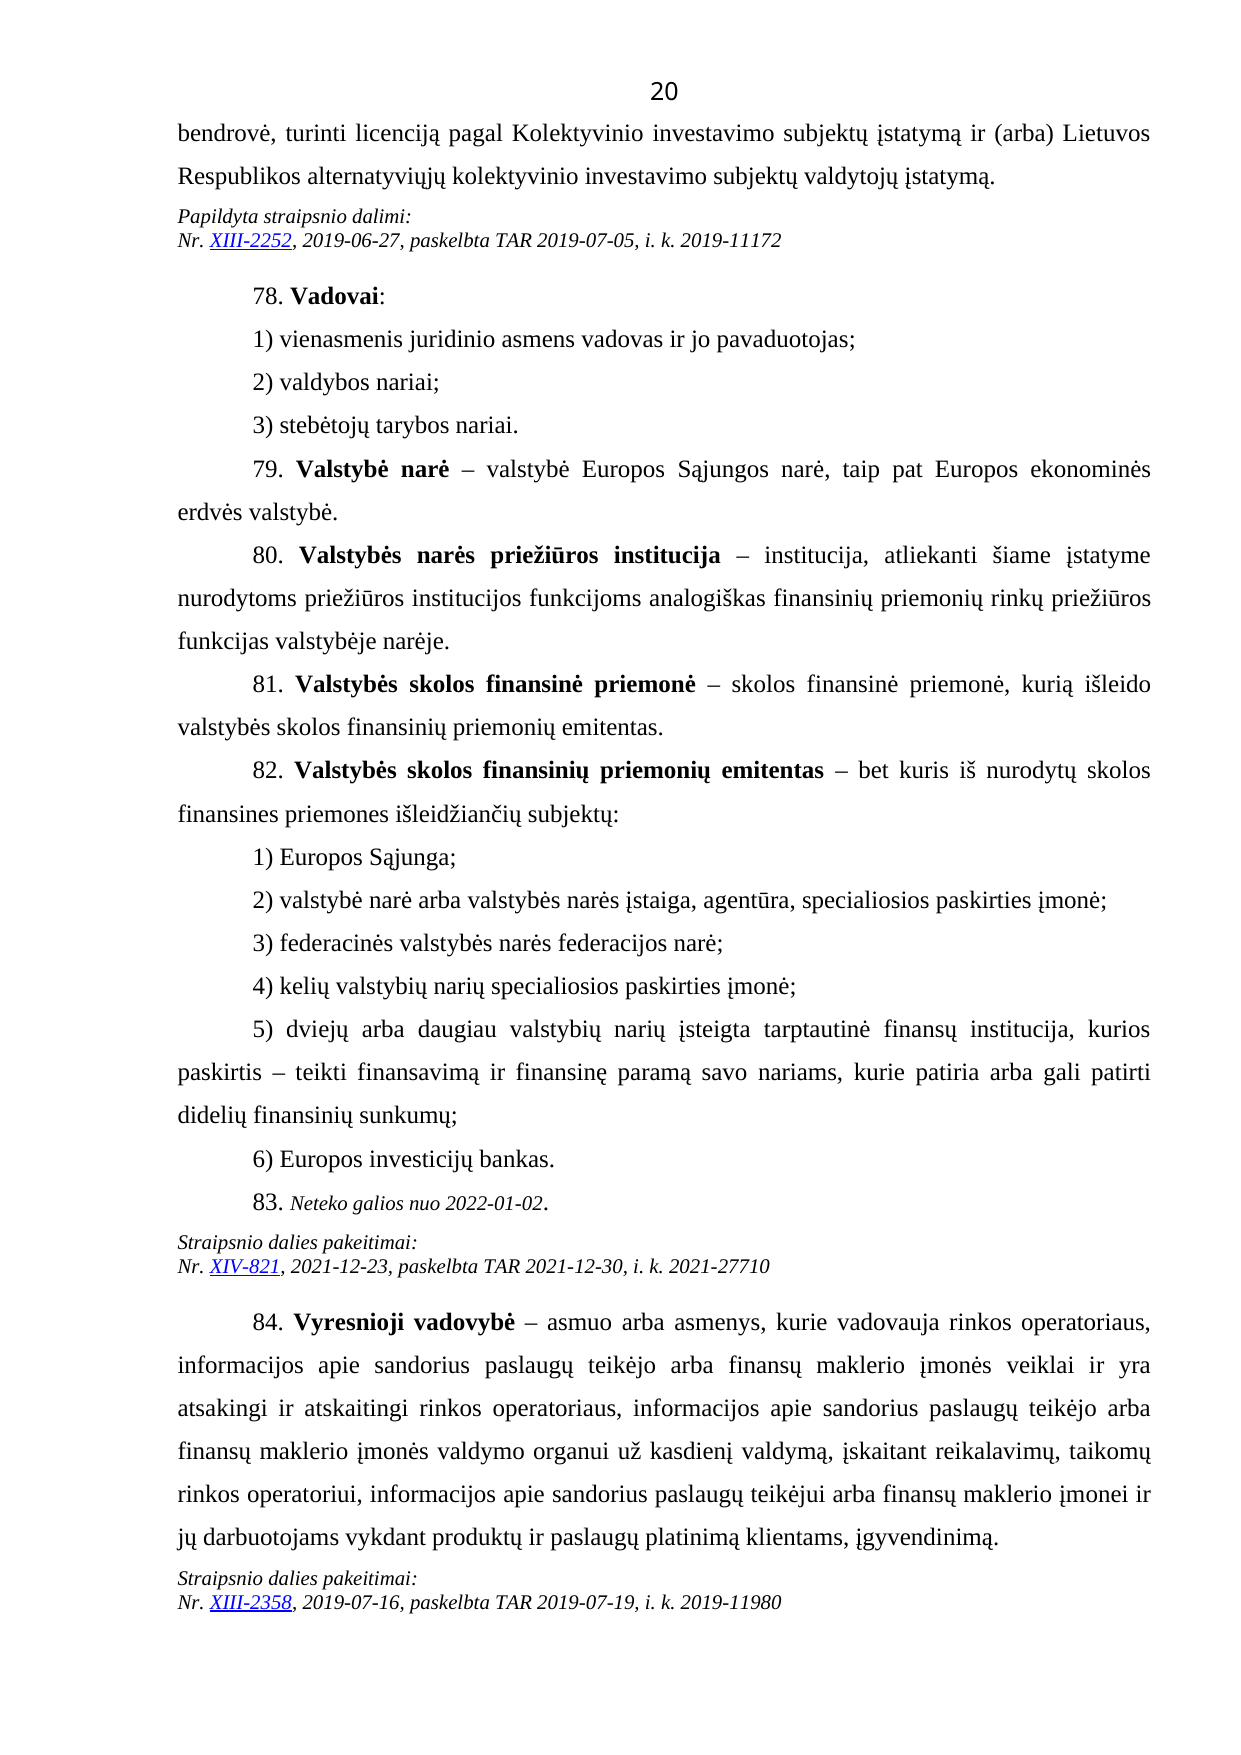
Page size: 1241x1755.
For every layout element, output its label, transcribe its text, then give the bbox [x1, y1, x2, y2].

text Nr. XIV-821, 2021-12-23, paskelbta TAR 2021-12-30, i. k. 2021-27710 [177, 1254, 1152, 1278]
text Papildyta straipsnio dalimi: [177, 204, 1152, 228]
text 80. Valstybės narės priežiūros institucija – institucija, atliekanti šiame įstatyme nurodytoms priežiūros institucijos funkcijoms analogiškas finansinių priemonių rinkų priežiūros funkcijas valstybėje narėje. [177, 540, 1152, 655]
text 1) Europos Sąjunga; [177, 842, 1152, 871]
text 2) valstybė narė arba valstybės narės įstaiga, agentūra, specialiosios paskirties įmonė; [177, 885, 1152, 914]
text 82. Valstybės skolos finansinių priemonių emitentas – bet kuris iš nurodytų skolos finansines priemones išleidžiančių subjektų: [177, 756, 1152, 827]
text 83. Neteko galios nuo 2022-01-02. [177, 1187, 1152, 1216]
text Nr. XIII-2358, 2019-07-16, paskelbta TAR 2019-07-19, i. k. 2019-11980 [177, 1590, 1152, 1614]
text Nr. XIII-2252, 2019-06-27, paskelbta TAR 2019-07-05, i. k. 2019-11172 [177, 228, 1152, 252]
text 3) federacinės valstybės narės federacijos narė; [177, 928, 1152, 957]
text 4) kelių valstybių narių specialiosios paskirties įmonė; [177, 971, 1152, 1000]
text 6) Europos investicijų bankas. [177, 1144, 1152, 1172]
text bendrovė, turinti licenciją pagal Kolektyvinio investavimo subjektų įstatymą ir (arba) Lietuvos Respublikos alternatyviųjų kolektyvinio investavimo subjektų valdytojų įstatymą. [177, 118, 1152, 190]
text 79. Valstybė narė – valstybė Europos Sąjungos narė, taip pat Europos ekonominės erdvės valstybė. [177, 454, 1152, 526]
text 2) valdybos nariai; [177, 367, 1152, 396]
text Straipsnio dalies pakeitimai: [177, 1566, 1152, 1590]
text Straipsnio dalies pakeitimai: [177, 1230, 1152, 1254]
text 81. Valstybės skolos finansinė priemonė – skolos finansinė priemonė, kurią išleido valstybės skolos finansinių priemonių emitentas. [177, 669, 1152, 741]
text 3) stebėtojų tarybos nariai. [177, 411, 1152, 439]
text 1) vienasmenis juridinio asmens vadovas ir jo pavaduotojas; [177, 324, 1152, 353]
text 78. Vadovai: [177, 281, 1152, 310]
text 5) dviejų arba daugiau valstybių narių įsteigta tarptautinė finansų institucija, kurios paskirtis – teikti finansavimą ir finansinę paramą savo nariams, kurie patiria arba gali patirti didelių finansinių sunkumų; [177, 1014, 1152, 1129]
text 84. Vyresnioji vadovybė – asmuo arba asmenys, kurie vadovauja rinkos operatoriaus, informacijos apie sandorius paslaugų teikėjo arba finansų maklerio įmonės veiklai ir yra atsakingi ir atskaitingi rinkos operatoriaus, informacijos apie sandorius paslaugų teikėjo arba finansų maklerio įmonės valdymo organui už kasdienį valdymą, įskaitant reikalavimų, taikomų rinkos operatoriui, informacijos apie sandorius paslaugų teikėjui arba finansų maklerio įmonei ir jų darbuotojams vykdant produktų ir paslaugų platinimą klientams, įgyvendinimą. [177, 1307, 1152, 1551]
